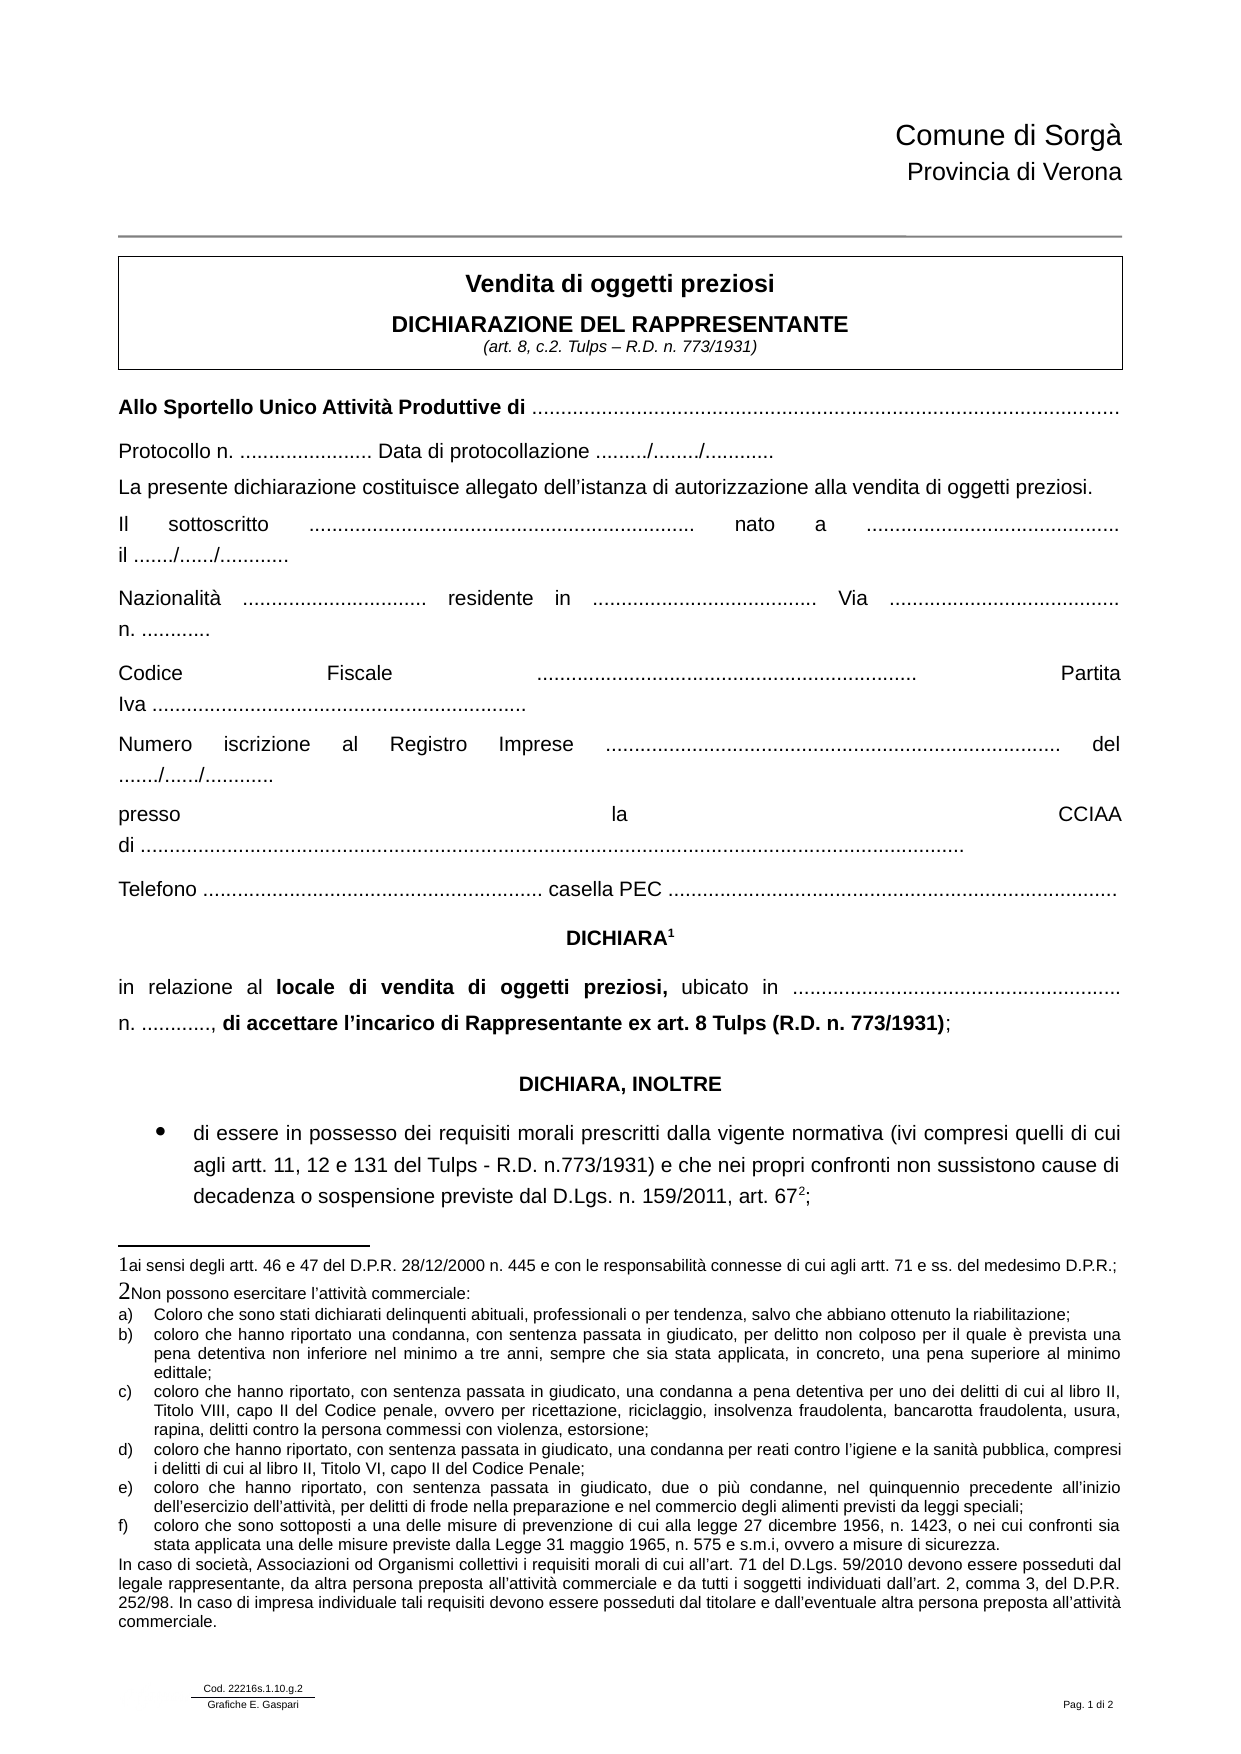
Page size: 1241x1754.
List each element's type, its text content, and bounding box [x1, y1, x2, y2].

text DICHIARA, INOLTRE [118, 1072, 1122, 1096]
text Provincia di Verona [118, 157, 1122, 185]
table_header Vendita di oggetti preziosi DICHIARAZIONE DEL RAPPRESENTANTE (art. 8, c.2. Tulps – R.D. n. 773/1931) [119, 257, 1122, 369]
text Allo Sportello Unico Attività Produttive di [118, 395, 1122, 419]
list coloro che hanno riportato, con sentenza passata in giudicato, una condanna per reati contro l’igiene e la sanità pubblica, compresi i delitti di cui al libro II, Titolo VI, capo II del Codice Penale; [118, 1439, 1122, 1478]
list di essere in possesso dei requisiti morali prescritti dalla vigente normativa (ivi compresi quelli di cui agli artt. 11, 12 e 131 del Tulps - R.D. n.773/1931) e che nei propri confronti non sussistono cause di decadenza o sospensione previste dal D.Lgs. n. 159/2011, art. 67; [156, 1121, 1122, 1208]
text in relazione al locale di vendita di oggetti preziosi, ubicato in ......................................................... n. ............, di accettare l’incarico di Rappresentante ex art. 8 Tulps (R.D. n. 773/1931); [118, 975, 1122, 1035]
list Non possono esercitare l’attività commerciale: [118, 1276, 1122, 1305]
text presso la CCIAA di ............................................................................................................................................... [118, 802, 1122, 857]
text Il sottoscritto ................................................................... nato a ............................................ il ......./....../............ [118, 511, 1122, 566]
text DICHIARA [118, 926, 1122, 950]
text Codice Fiscale .................................................................. Partita Iva ................................................................. [118, 661, 1122, 716]
text Comune di Sorgà [118, 118, 1122, 152]
text Nazionalità ................................ residente in ....................................... Via ........................................ n. ............ [118, 586, 1122, 641]
text Numero iscrizione al Registro Imprese ............................................................................... del ......./....../............ [118, 732, 1122, 787]
text La presente dichiarazione costituisce allegato dell’istanza di autorizzazione alla vendita di oggetti preziosi. [118, 475, 1122, 499]
text Protocollo n. ....................... Data di protocollazione ........./......../............ [118, 438, 1122, 462]
list coloro che hanno riportato una condanna, con sentenza passata in giudicato, per delitto non colposo per il quale è prevista una pena detentiva non inferiore nel minimo a tre anni, sempre che sia stata applicata, in concreto, una pena superiore al minimo edittale; [118, 1324, 1122, 1382]
list In caso di società, Associazioni od Organismi collettivi i requisiti morali di cui all’art. 71 del D.Lgs. 59/2010 devono essere posseduti dal legale rappresentante, da altra persona preposta all’attività commerciale e da tutti i soggetti individuati dall’art. 2, comma 3, del D.P.R. 252/98. In caso di impresa individuale tali requisiti devono essere posseduti dal titolare e dall’eventuale altra persona preposta all’attività commerciale. [118, 1554, 1122, 1631]
list coloro che hanno riportato, con sentenza passata in giudicato, una condanna a pena detentiva per uno dei delitti di cui al libro II, Titolo VIII, capo II del Codice penale, ovvero per ricettazione, riciclaggio, insolvenza fraudolenta, bancarotta fraudolenta, usura, rapina, delitti contro la persona commessi con violenza, estorsione; [118, 1382, 1122, 1439]
text Telefono ........................................................... casella PEC .............................................................................. [118, 877, 1122, 901]
list coloro che sono sottoposti a una delle misure di prevenzione di cui alla legge 27 dicembre 1956, n. 1423, o nei cui confronti sia stata applicata una delle misure previste dalla Legge 31 maggio 1965, n. 575 e s.m.i, ovvero a misure di sicurezza. [118, 1516, 1122, 1554]
list coloro che hanno riportato, con sentenza passata in giudicato, due o più condanne, nel quinquennio precedente all’inizio dell’esercizio dell’attività, per delitti di frode nella preparazione e nel commercio degli alimenti previsti da leggi speciali; [118, 1478, 1122, 1516]
text ai sensi degli artt. 46 e 47 del D.P.R. 28/12/2000 n. 445 e con le responsabilità connesse di cui agli artt. 71 e ss. del medesimo D.P.R.; [118, 1252, 1122, 1276]
list Coloro che sono stati dichiarati delinquenti abituali, professionali o per tendenza, salvo che abbiano ottenuto la riabilitazione; [118, 1305, 1122, 1324]
